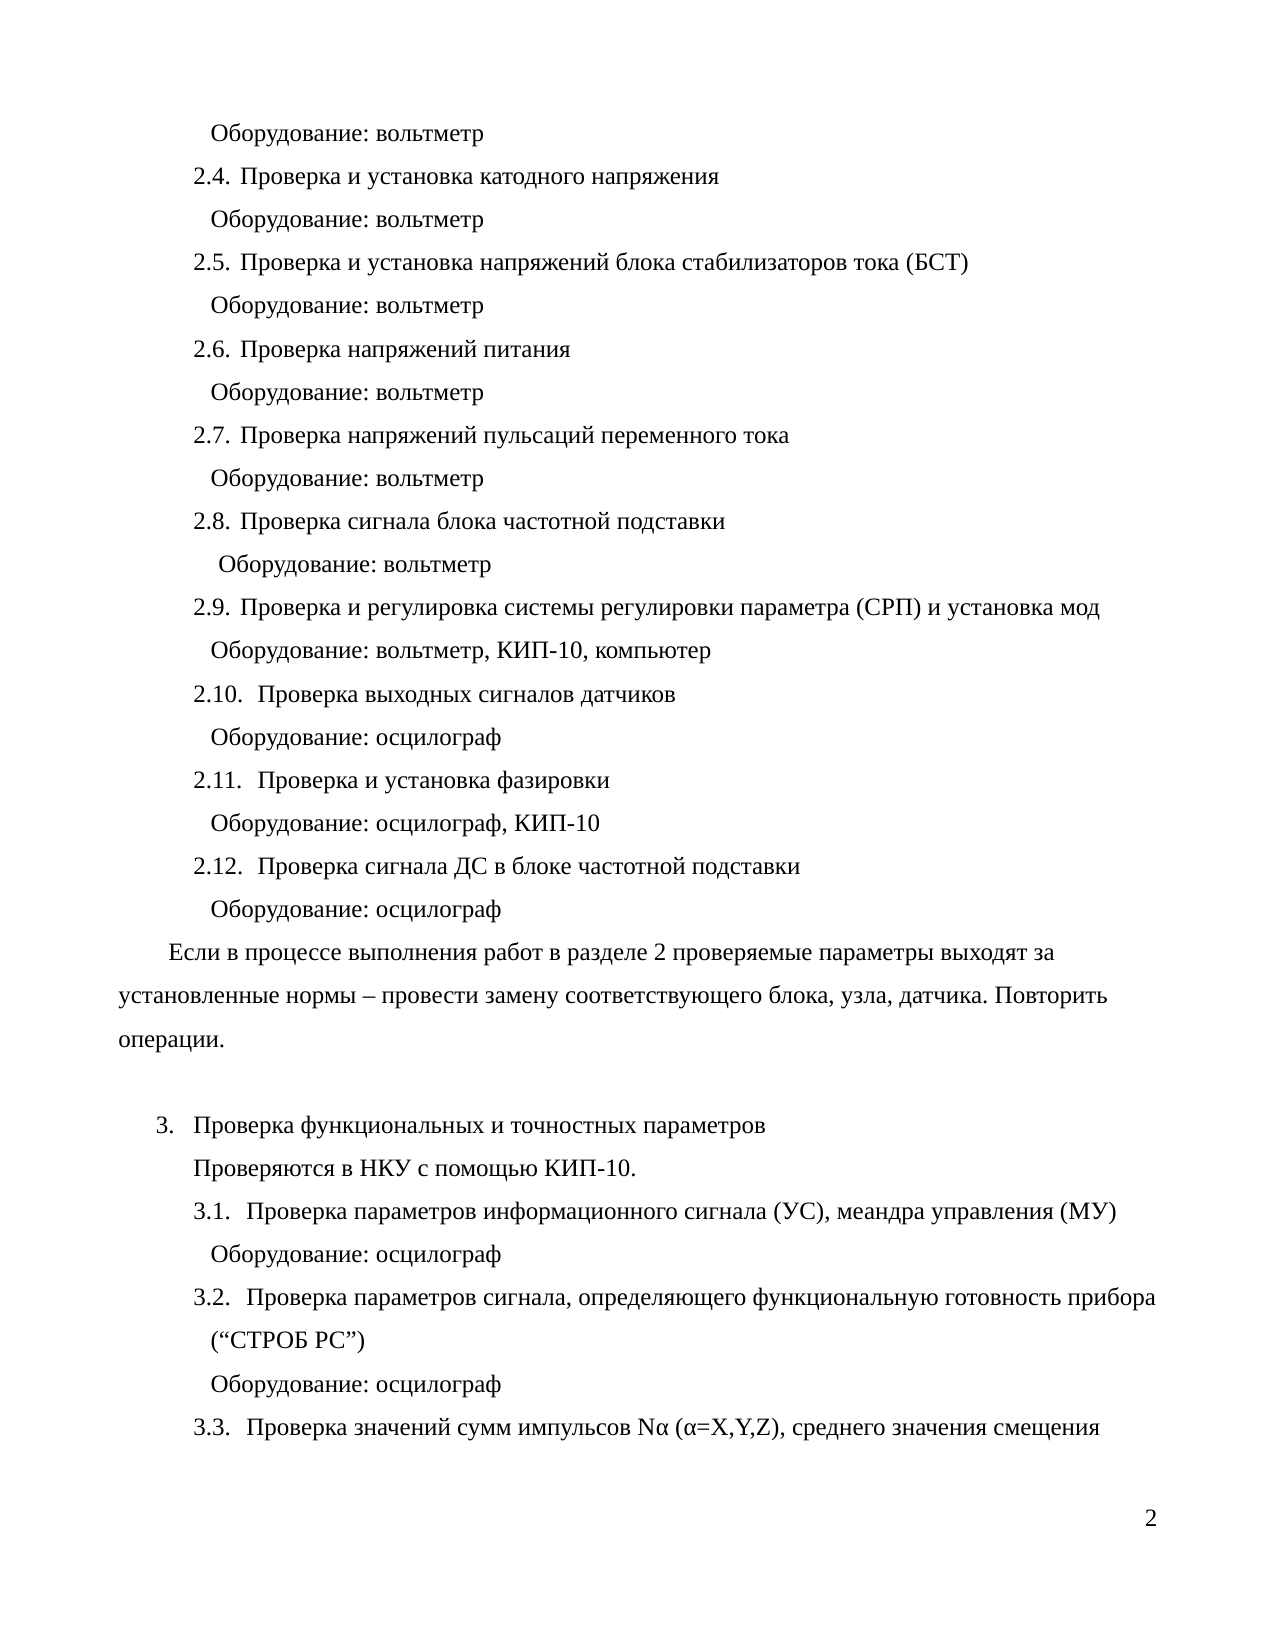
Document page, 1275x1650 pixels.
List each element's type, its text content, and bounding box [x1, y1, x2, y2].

list Проверка напряжений пульсаций переменного тока [193, 420, 1157, 449]
list Оборудование: осцилограф, КИП-10 [193, 808, 1157, 837]
list Проверка параметров сигнала, определяющего функциональную готовность прибора (“СТРОБ РС”) [193, 1282, 1157, 1354]
list Проверка напряжений питания [193, 334, 1157, 362]
list Проверка функциональных и точностных параметров [156, 1110, 1157, 1139]
list Оборудование: вольтметр, КИП-10, компьютер [193, 636, 1157, 664]
list Оборудование: осцилограф [193, 1369, 1157, 1397]
list Оборудование: вольтметр [193, 377, 1157, 406]
list Проверка и установка фазировки [193, 765, 1157, 794]
list Оборудование: осцилограф [193, 894, 1157, 923]
list Оборудование: вольтметр [181, 549, 1157, 578]
list Проверка выходных сигналов датчиков [193, 679, 1157, 707]
list Проверка и установка напряжений блока стабилизаторов тока (БСТ) [193, 247, 1157, 276]
list Оборудование: вольтметр [193, 118, 1157, 147]
list Оборудование: осцилограф [193, 1239, 1157, 1268]
list Проверка и установка катодного напряжения [193, 161, 1157, 190]
list Проверка параметров информационного сигнала (УС), меандра управления (МУ) [193, 1196, 1157, 1225]
list Оборудование: вольтметр [193, 204, 1157, 233]
list Оборудование: осцилограф [193, 722, 1157, 751]
list Оборудование: вольтметр [193, 291, 1157, 319]
list Проверяются в НКУ с помощью КИП-10. [156, 1153, 1157, 1182]
list Проверка и регулировка системы регулировки параметра (СРП) и установка мод [193, 592, 1157, 621]
text Если в процессе выполнения работ в разделе 2 проверяемые параметры выходят за установленные нормы – провести замену соответствующего блока, узла, датчика. Повторить операции. [118, 937, 1157, 1052]
list Оборудование: вольтметр [193, 463, 1157, 492]
list Проверка сигнала ДС в блоке частотной подставки [193, 851, 1157, 880]
list Проверка значений сумм импульсов Nα (α=X,Y,Z), среднего значения смещения [193, 1412, 1157, 1441]
list Проверка сигнала блока частотной подставки [193, 506, 1157, 535]
